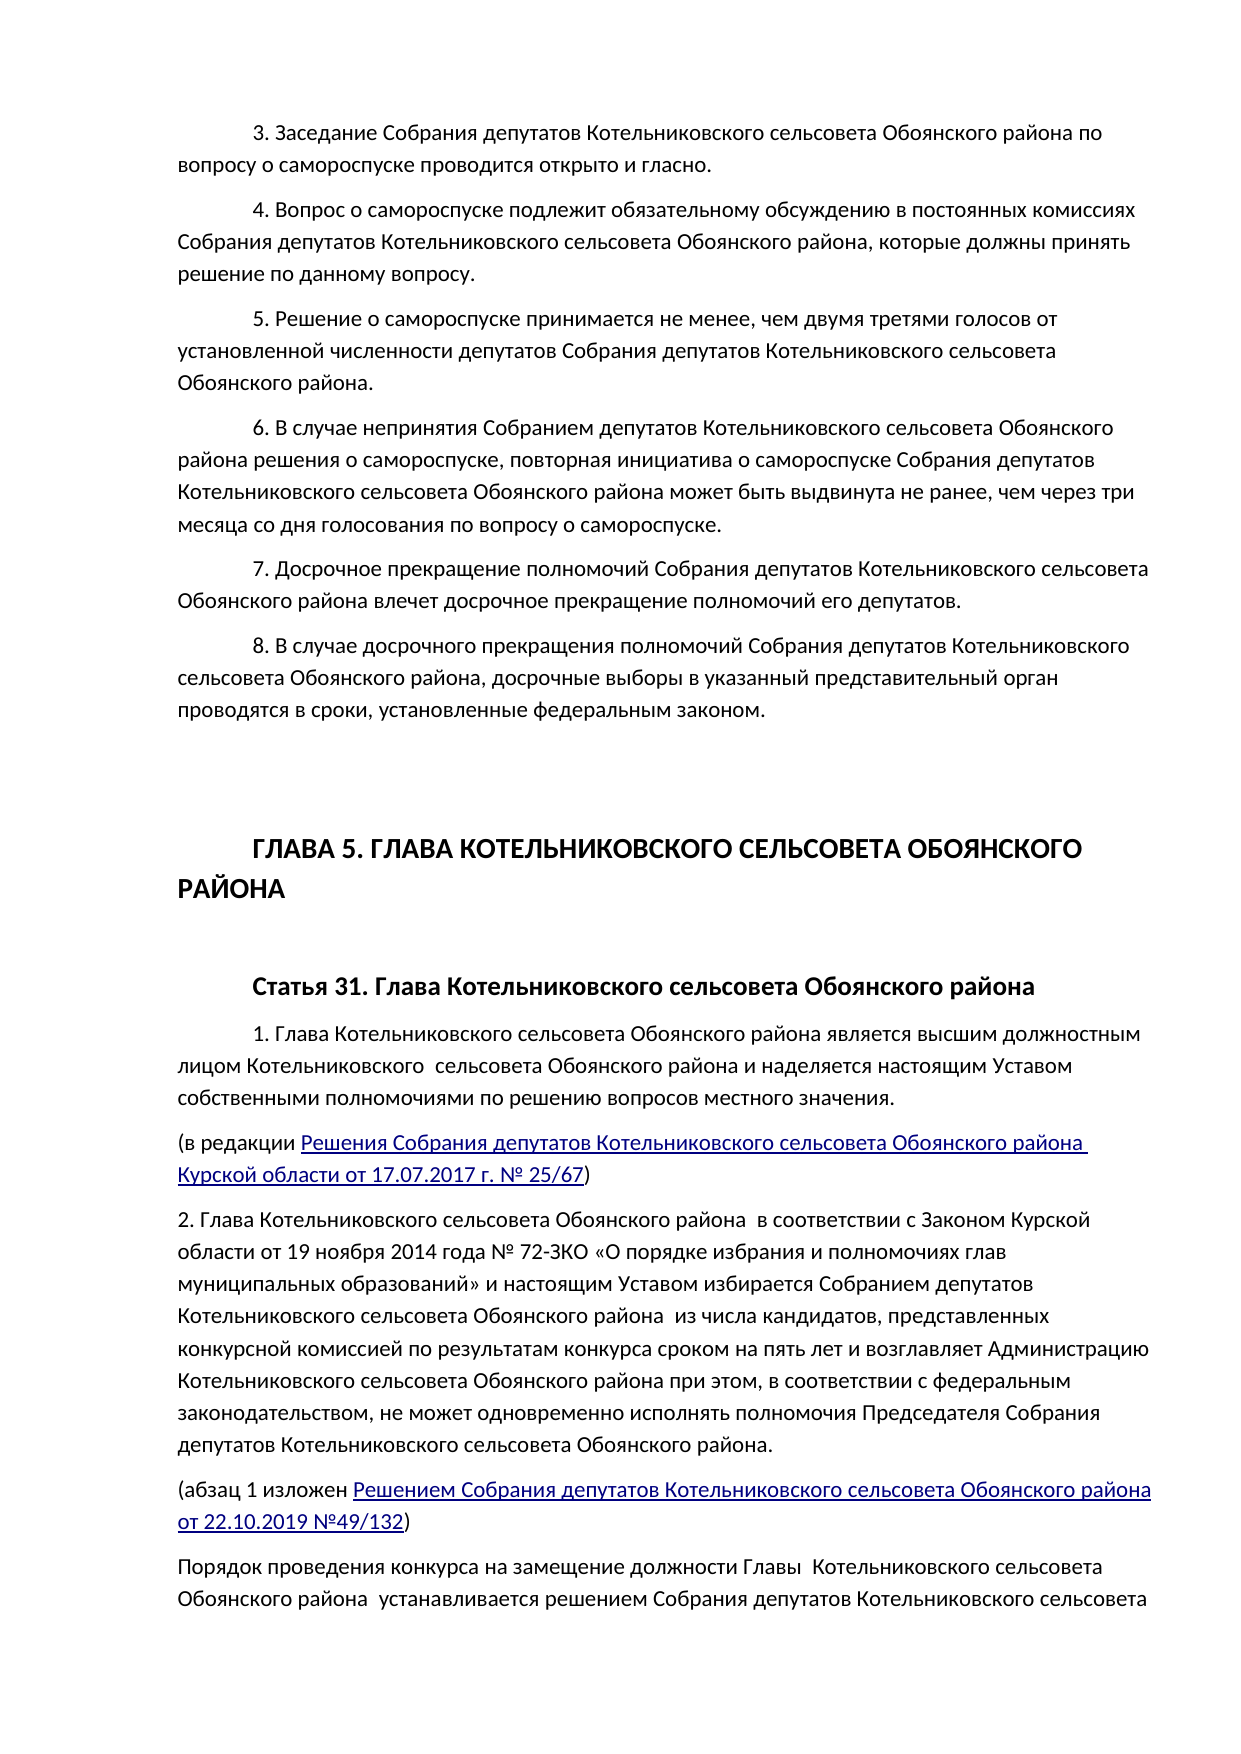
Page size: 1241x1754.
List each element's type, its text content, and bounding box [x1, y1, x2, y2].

text 7. Досрочное прекращение полномочий Собрания депутатов Котельниковского сельсовета Обоянского района влечет досрочное прекращение полномочий его депутатов. [177, 554, 1152, 614]
text 1. Глава Котельниковского сельсовета Обоянского района является высшим должностным лицом Котельниковского сельсовета Обоянского района и наделяется настоящим Уставом собственными полномочиями по решению вопросов местного значения. [177, 1019, 1152, 1112]
text ГЛАВА 5. ГЛАВА КОТЕЛЬНИКОВСКОГО СЕЛЬСОВЕТА ОБОЯНСКОГО РАЙОНА [177, 830, 1152, 906]
text Порядок проведения конкурса на замещение должности Главы Котельниковского сельсовета Обоянского района устанавливается решением Собрания депутатов Котельниковского сельсовета [177, 1552, 1152, 1612]
text (в редакции Решения Собрания депутатов Котельниковского сельсовета Обоянского района Курской области от 17.07.2017 г. № 25/67) [177, 1128, 1152, 1188]
text Статья 31. Глава Котельниковского сельсовета Обоянского района [177, 969, 1152, 1002]
text 6. В случае непринятия Собранием депутатов Котельниковского сельсовета Обоянского района решения о самороспуске, повторная инициатива о самороспуске Собрания депутатов Котельниковского сельсовета Обоянского района может быть выдвинута не ранее, чем через три месяца со дня голосования по вопросу о самороспуске. [177, 413, 1152, 538]
text 8. В случае досрочного прекращения полномочий Собрания депутатов Котельниковского сельсовета Обоянского района, досрочные выборы в указанный представительный орган проводятся в сроки, установленные федеральным законом. [177, 631, 1152, 724]
text 5. Решение о самороспуске принимается не менее, чем двумя третями голосов от установленной численности депутатов Собрания депутатов Котельниковского сельсовета Обоянского района. [177, 304, 1152, 396]
text 3. Заседание Собрания депутатов Котельниковского сельсовета Обоянского района по вопросу о самороспуске проводится открыто и гласно. [177, 118, 1152, 178]
text 4. Вопрос о самороспуске подлежит обязательному обсуждению в постоянных комиссиях Собрания депутатов Котельниковского сельсовета Обоянского района, которые должны принять решение по данному вопросу. [177, 195, 1152, 287]
text (абзац 1 изложен Решением Собрания депутатов Котельниковского сельсовета Обоянского района от 22.10.2019 №49/132) [177, 1475, 1152, 1535]
text 2. Глава Котельниковского сельсовета Обоянского района в соответствии с Законом Курской области от 19 ноября 2014 года № 72-ЗКО «О порядке избрания и полномочиях глав муниципальных образований» и настоящим Уставом избирается Собранием депутатов Котельниковского сельсовета Обоянского района из числа кандидатов, представленных конкурсной комиссией по результатам конкурса сроком на пять лет и возглавляет Администрацию Котельниковского сельсовета Обоянского района при этом, в соответствии с федеральным законодательством, не может одновременно исполнять полномочия Председателя Собрания депутатов Котельниковского сельсовета Обоянского района. [177, 1205, 1152, 1458]
